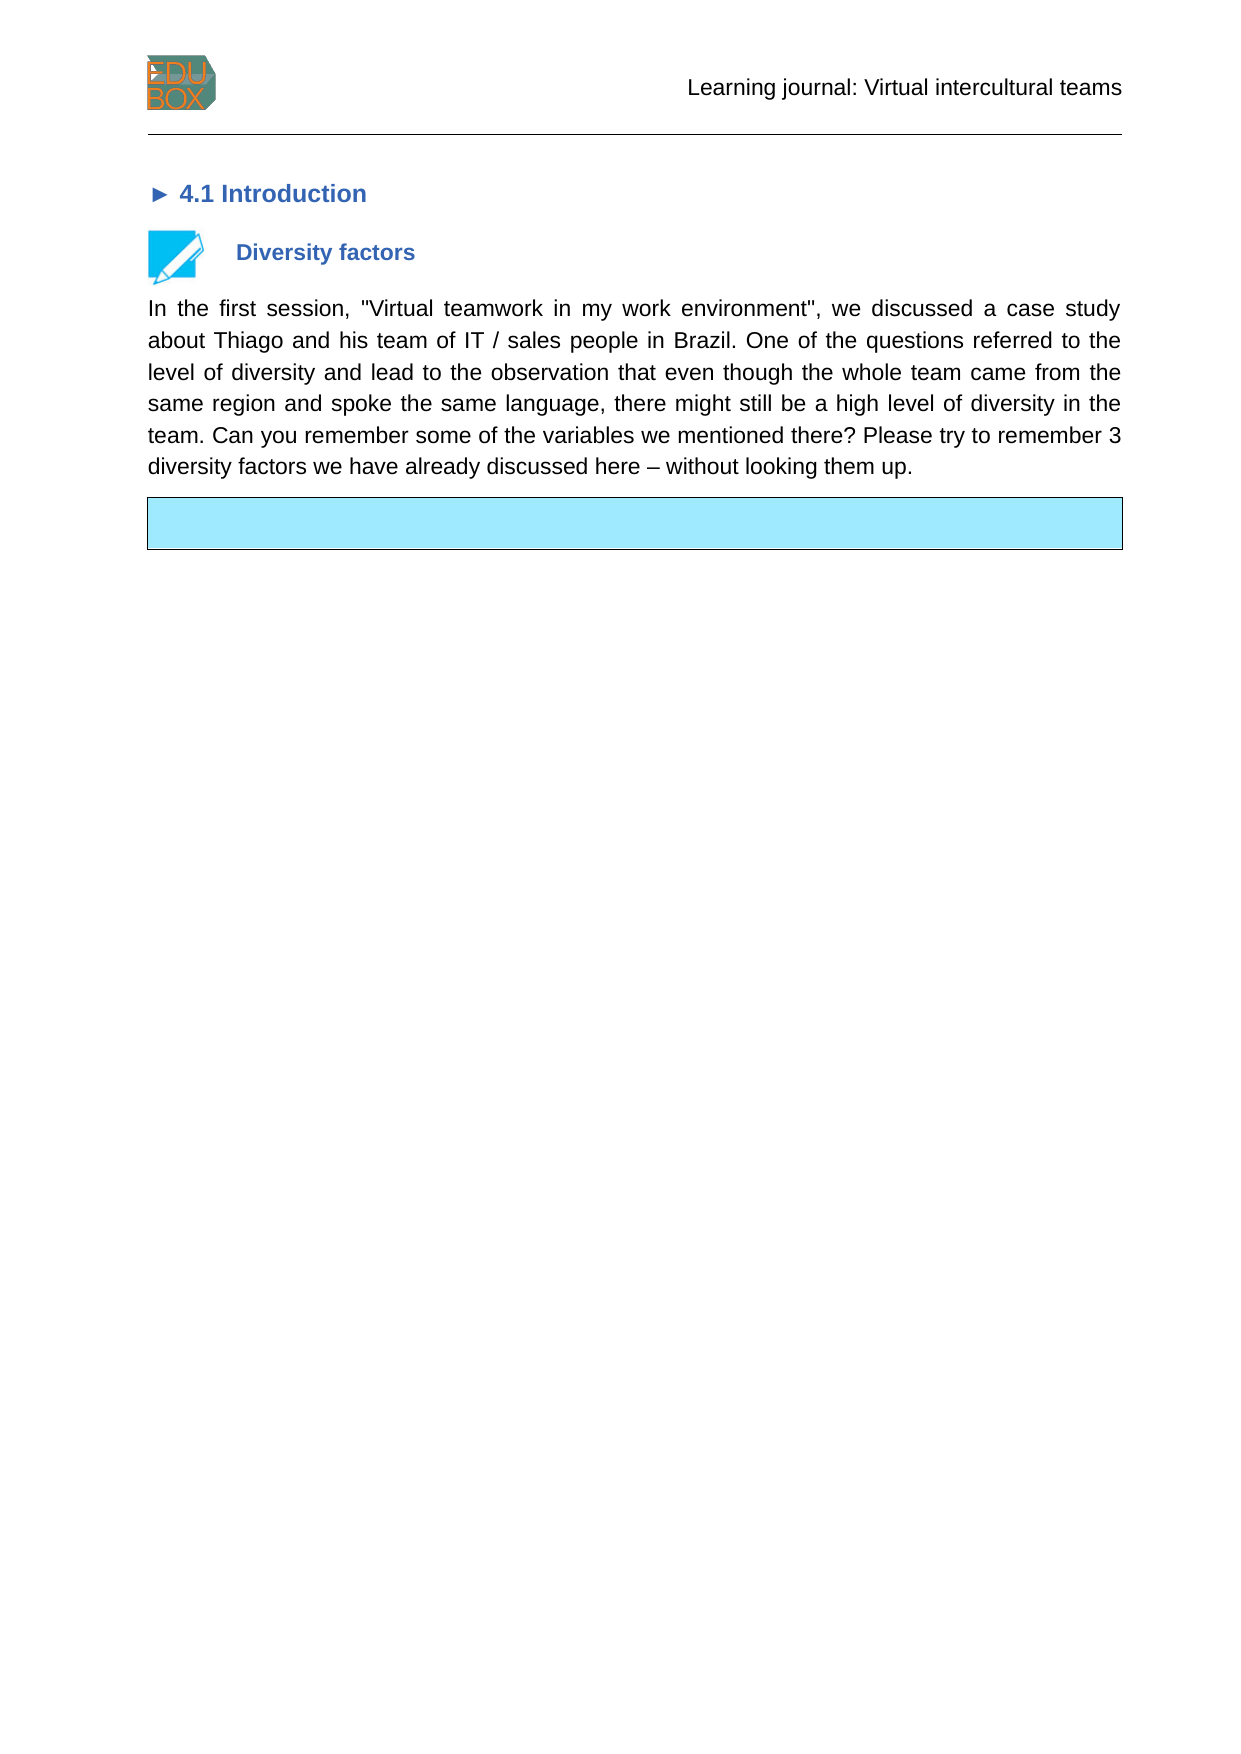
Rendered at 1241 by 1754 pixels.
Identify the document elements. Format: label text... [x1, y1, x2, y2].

subtitle ► 4.1 Introduction [148, 179, 1122, 208]
table_header Diversity factors [236, 226, 1121, 283]
table_header [148, 226, 236, 283]
table_header [148, 498, 1122, 548]
text In the first session, "Virtual teamwork in my work environment", we discussed a case study about Thiago and his team of IT / sales people in Brazil. One of the questions referred to the level of diversity and lead to the observation that even though the whole team came from the same region and spoke the same language, there might still be a high level of diversity in the team. Can you remember some of the variables we mentioned there? Please try to remember 3 diversity factors we have already discussed here – without looking them up. [148, 295, 1122, 479]
